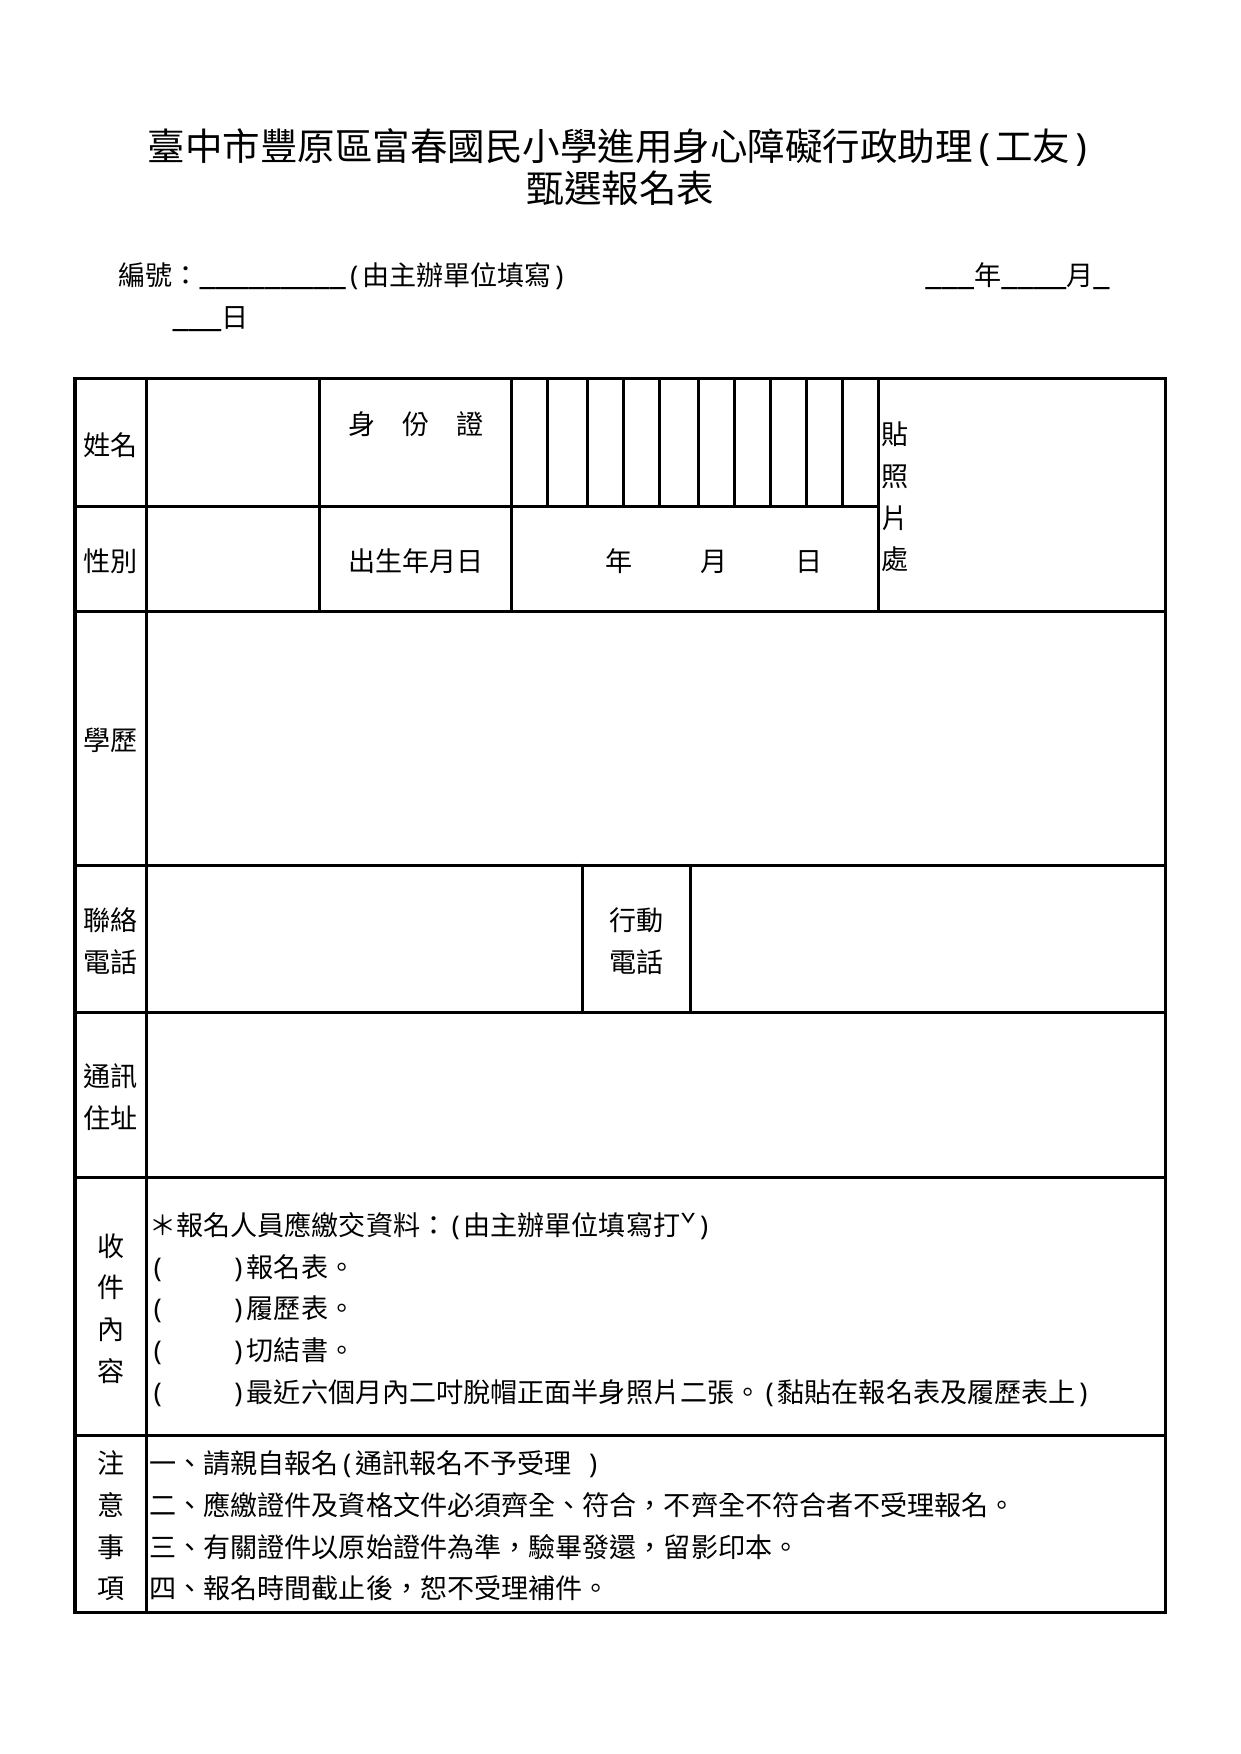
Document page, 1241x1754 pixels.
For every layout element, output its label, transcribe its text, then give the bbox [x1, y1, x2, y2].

table_header [148, 380, 318, 505]
table_cell [148, 613, 1164, 863]
table_cell 一、請親自報名(通訊報名不予受理 ) 二、應繳證件及資格文件必須齊全、符合，不齊全不符合者不受理報名。 三、有關證件以原始證件為準，驗畢發還，留影印本。 四、報名時間截止後，恕不受理補件。 [148, 1437, 1164, 1611]
text 編號：_________(由主辦單位填寫) ___年____月____日 [118, 252, 1122, 335]
table_cell [692, 867, 1164, 1011]
text 甄選報名表 [118, 169, 1122, 210]
table_header 姓名 [77, 380, 145, 505]
table_cell 出生年月日 [321, 508, 510, 609]
table_header 貼 照 片 處 [880, 380, 1164, 609]
table_cell [148, 508, 318, 609]
table_cell ＊報名人員應繳交資料：(由主辦單位填寫打ˇ) ( )報名表。 ( )履歷表。 ( )切結書。 ( )最近六個月內二吋脫帽正面半身照片二張。(黏貼在報名表及履歷表上) [148, 1179, 1164, 1433]
text 臺中市豐原區富春國民小學進用身心障礙行政助理(工友) [118, 127, 1122, 169]
table_header [736, 380, 769, 505]
table_header [844, 380, 877, 505]
table_header [700, 380, 733, 505]
table_cell 聯絡 電話 [77, 867, 145, 1011]
table_cell 通訊 住址 [77, 1014, 145, 1176]
table_cell 注 意 事 項 [77, 1437, 145, 1611]
table_cell 年 月 日 [513, 508, 877, 609]
table_header [772, 380, 805, 505]
table_cell 收 件 內 容 [77, 1179, 145, 1433]
table_header [661, 380, 697, 505]
table_cell 行動 電話 [584, 867, 689, 1011]
table_header [513, 380, 546, 505]
table_cell 性別 [77, 508, 145, 609]
table_header [549, 380, 586, 505]
table_cell 學歷 [77, 613, 145, 863]
table_cell [148, 867, 581, 1011]
table_header [625, 380, 658, 505]
table_header [589, 380, 622, 505]
table_header 身 份 證 [321, 380, 510, 505]
table_header [808, 380, 841, 505]
table_cell [148, 1014, 1164, 1176]
